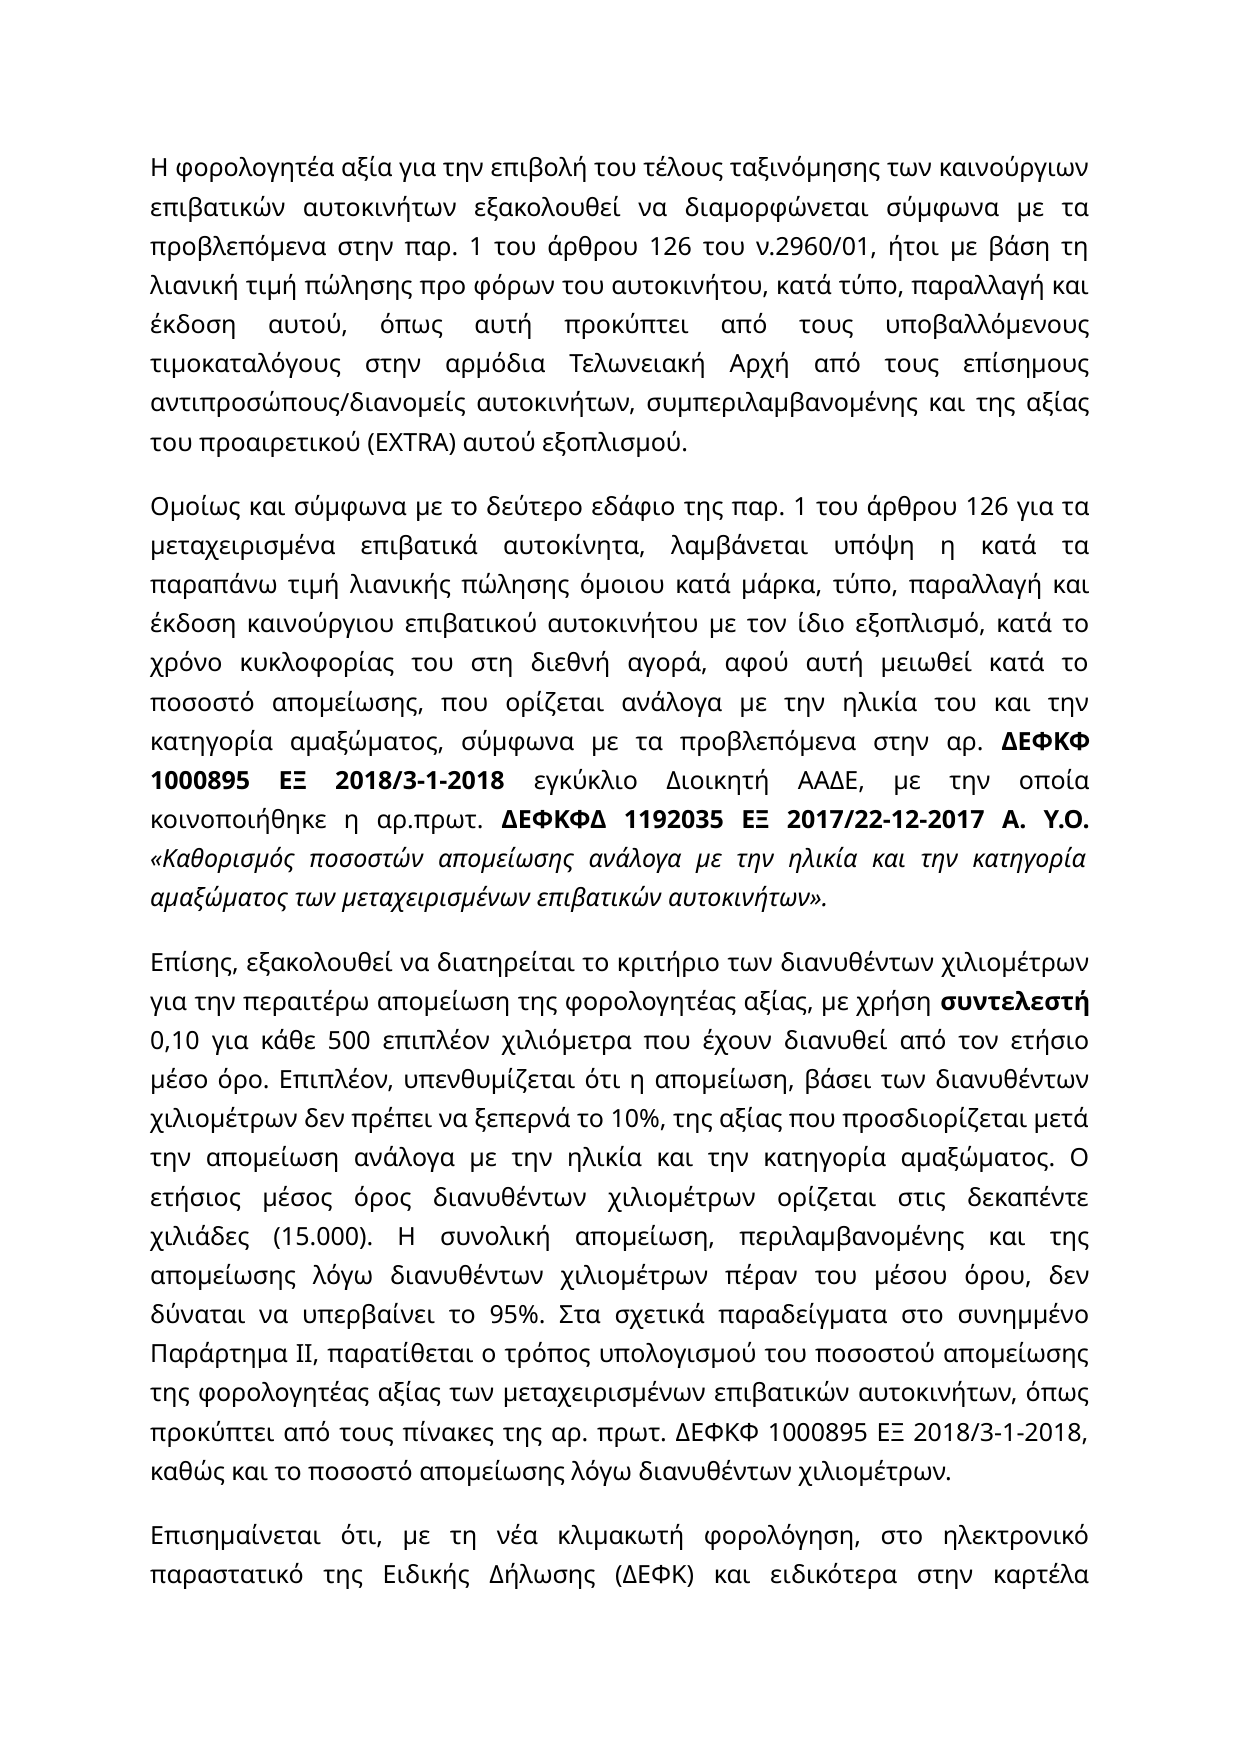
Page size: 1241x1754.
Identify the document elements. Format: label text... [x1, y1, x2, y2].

text Η φορολογητέα αξία για την επιβολή του τέλους ταξινόμησης των καινούργιων επιβατικών αυτοκινήτων εξακολουθεί να διαμορφώνεται σύμφωνα με τα προβλεπόμενα στην παρ. 1 του άρθρου 126 του ν.2960/01, ήτοι με βάση τη λιανική τιμή πώλησης προ φόρων του αυτοκινήτου, κατά τύπο, παραλλαγή και έκδοση αυτού, όπως αυτή προκύπτει από τους υποβαλλόμενους τιμοκαταλόγους στην αρμόδια Τελωνειακή Αρχή από τους επίσημους αντιπροσώπους/διανομείς αυτοκινήτων, συμπεριλαμβανομένης και της αξίας του προαιρετικού (EXTRA) αυτού εξοπλισμού. [150, 150, 1090, 458]
text Ομοίως και σύμφωνα με το δεύτερο εδάφιο της παρ. 1 του άρθρου 126 για τα μεταχειρισμένα επιβατικά αυτοκίνητα, λαμβάνεται υπόψη η κατά τα παραπάνω τιμή λιανικής πώλησης όμοιου κατά μάρκα, τύπο, παραλλαγή και έκδοση καινούργιου επιβατικού αυτοκινήτου με τον ίδιο εξοπλισμό, κατά το χρόνο κυκλοφορίας του στη διεθνή αγορά, αφού αυτή μειωθεί κατά το ποσοστό απομείωσης, που ορίζεται ανάλογα με την ηλικία του και την κατηγορία αμαξώματος, σύμφωνα με τα προβλεπόμενα στην αρ. ΔΕΦΚΦ 1000895 ΕΞ 2018/3-1-2018 εγκύκλιο Διοικητή ΑΑΔΕ, με την οποία κοινοποιήθηκε η αρ.πρωτ. ΔΕΦΚΦΔ 1192035 ΕΞ 2017/22-12-2017 Α. Y.O. «Καθορισμός ποσοστών απομείωσης ανάλογα με την ηλικία και την κατηγορία αμαξώματος των μεταχειρισμένων επιβατικών αυτοκινήτων». [150, 488, 1090, 914]
text Επίσης, εξακολουθεί να διατηρείται το κριτήριο των διανυθέντων χιλιομέτρων για την περαιτέρω απομείωση της φορολογητέας αξίας, με χρήση συντελεστή 0,10 για κάθε 500 επιπλέον χιλιόμετρα που έχουν διανυθεί από τον ετήσιο μέσο όρο. Επιπλέον, υπενθυμίζεται ότι η απομείωση, βάσει των διανυθέντων χιλιομέτρων δεν πρέπει να ξεπερνά το 10%, της αξίας που προσδιορίζεται μετά την απομείωση ανάλογα με την ηλικία και την κατηγορία αμαξώματος. Ο ετήσιος μέσος όρος διανυθέντων χιλιομέτρων ορίζεται στις δεκαπέντε χιλιάδες (15.000). Η συνολική απομείωση, περιλαμβανομένης και της απομείωσης λόγω διανυθέντων χιλιομέτρων πέραν του μέσου όρου, δεν δύναται να υπερβαίνει το 95%. Στα σχετικά παραδείγματα στο συνημμένο Παράρτημα ΙΙ, παρατίθεται ο τρόπος υπολογισμού του ποσοστού απομείωσης της φορολογητέας αξίας των μεταχειρισμένων επιβατικών αυτοκινήτων, όπως προκύπτει από τους πίνακες της αρ. πρωτ. ΔΕΦΚΦ 1000895 ΕΞ 2018/3-1-2018, καθώς και το ποσοστό απομείωσης λόγω διανυθέντων χιλιομέτρων. [150, 944, 1090, 1487]
text Επισημαίνεται ότι, με τη νέα κλιμακωτή φορολόγηση, στο ηλεκτρονικό παραστατικό της Ειδικής Δήλωσης (ΔΕΦΚ) και ειδικότερα στην καρτέλα [150, 1517, 1090, 1591]
